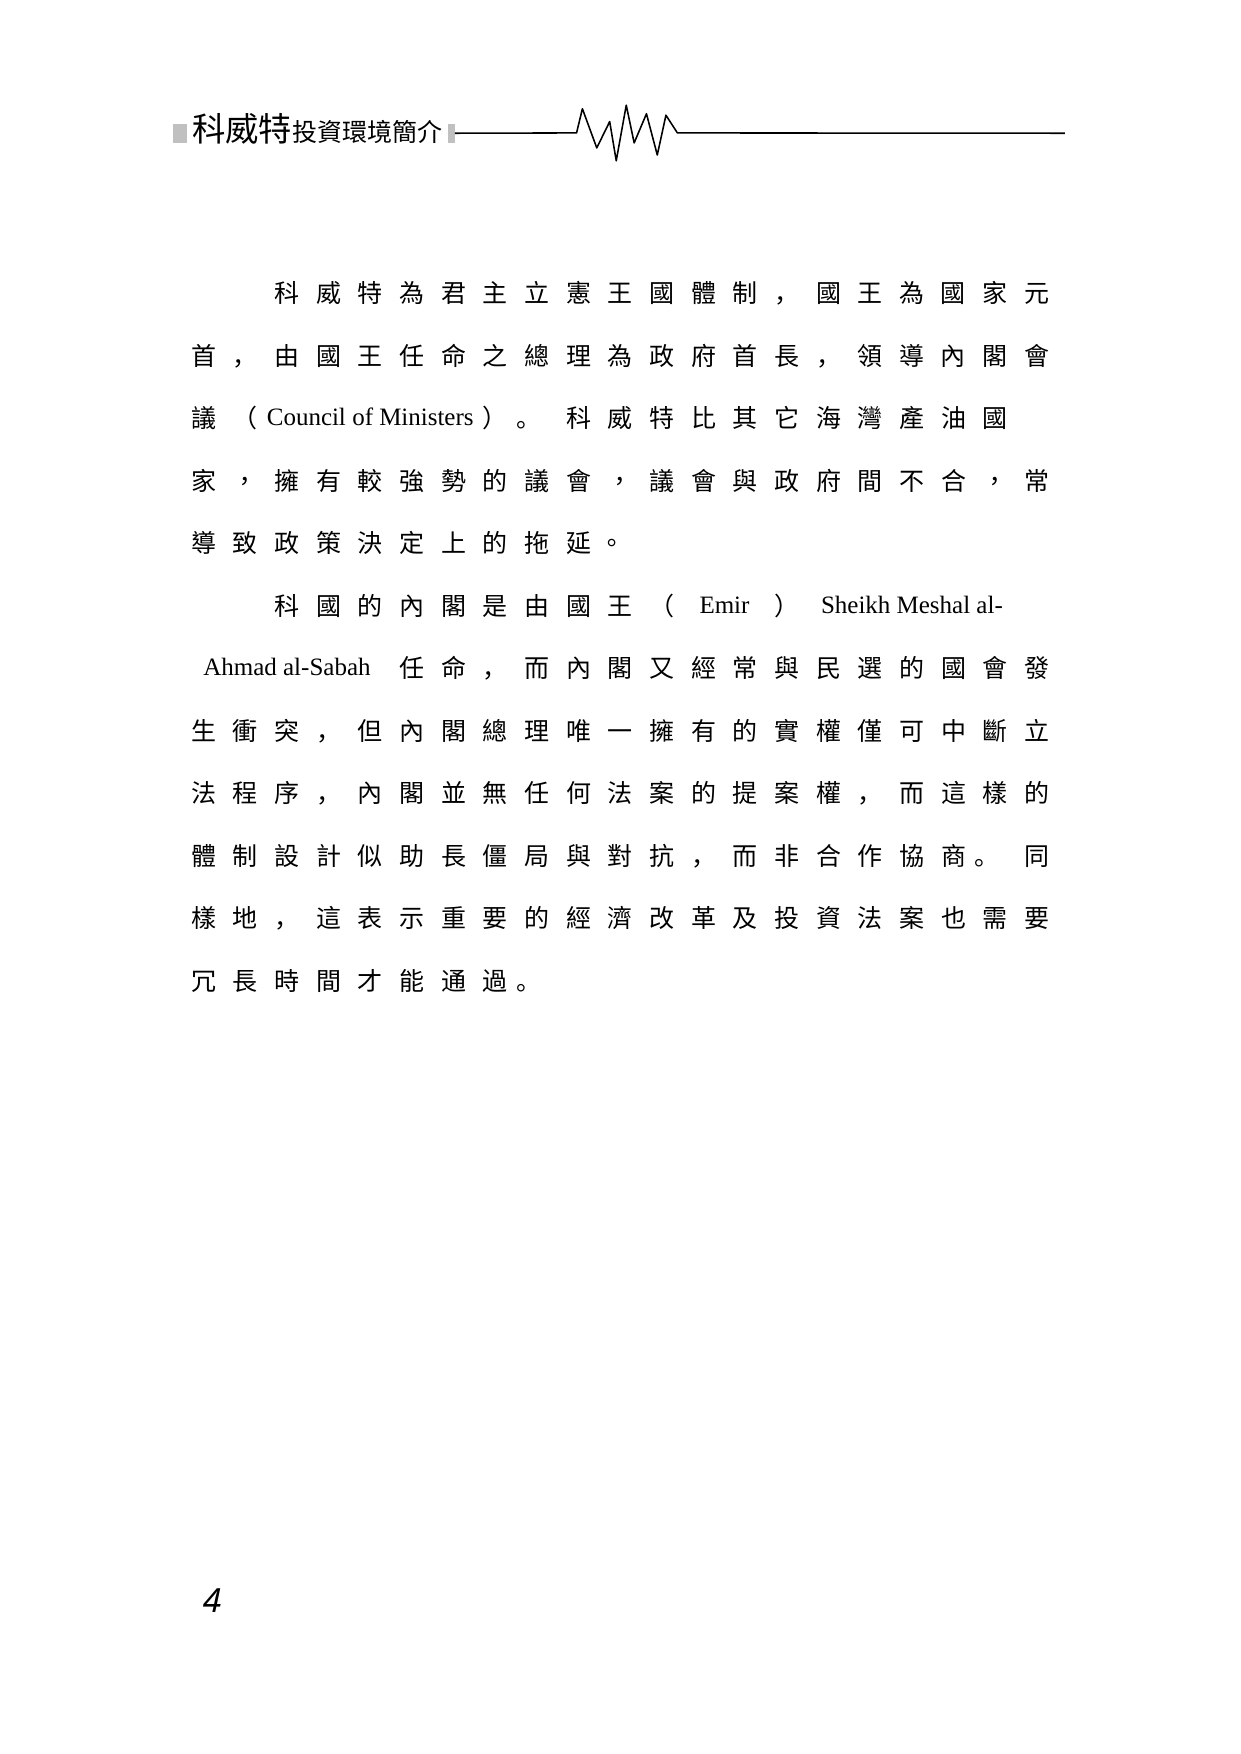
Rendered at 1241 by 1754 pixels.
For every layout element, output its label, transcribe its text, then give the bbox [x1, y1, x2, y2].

text 科威特為君主立憲王國體制，國王為國家元首，由國王任命之總理為政府首長，領導內閣會議（Council of Ministers）。科威特比其它海灣產油國家，擁有較強勢的議會，議會與政府間不合，常導致政策決定上的拖延。 [183, 250, 1058, 563]
text 科國的內閣是由國王（Emir）Sheikh Meshal al-Ahmad al-Sabah任命，而內閣又經常與民選的國會發生衝突，但內閣總理唯一擁有的實權僅可中斷立法程序，內閣並無任何法案的提案權，而這樣的體制設計似助長僵局與對抗，而非合作協商。同樣地，這表示重要的經濟改革及投資法案也需要冗長時間才能通過。 [183, 563, 1058, 1000]
